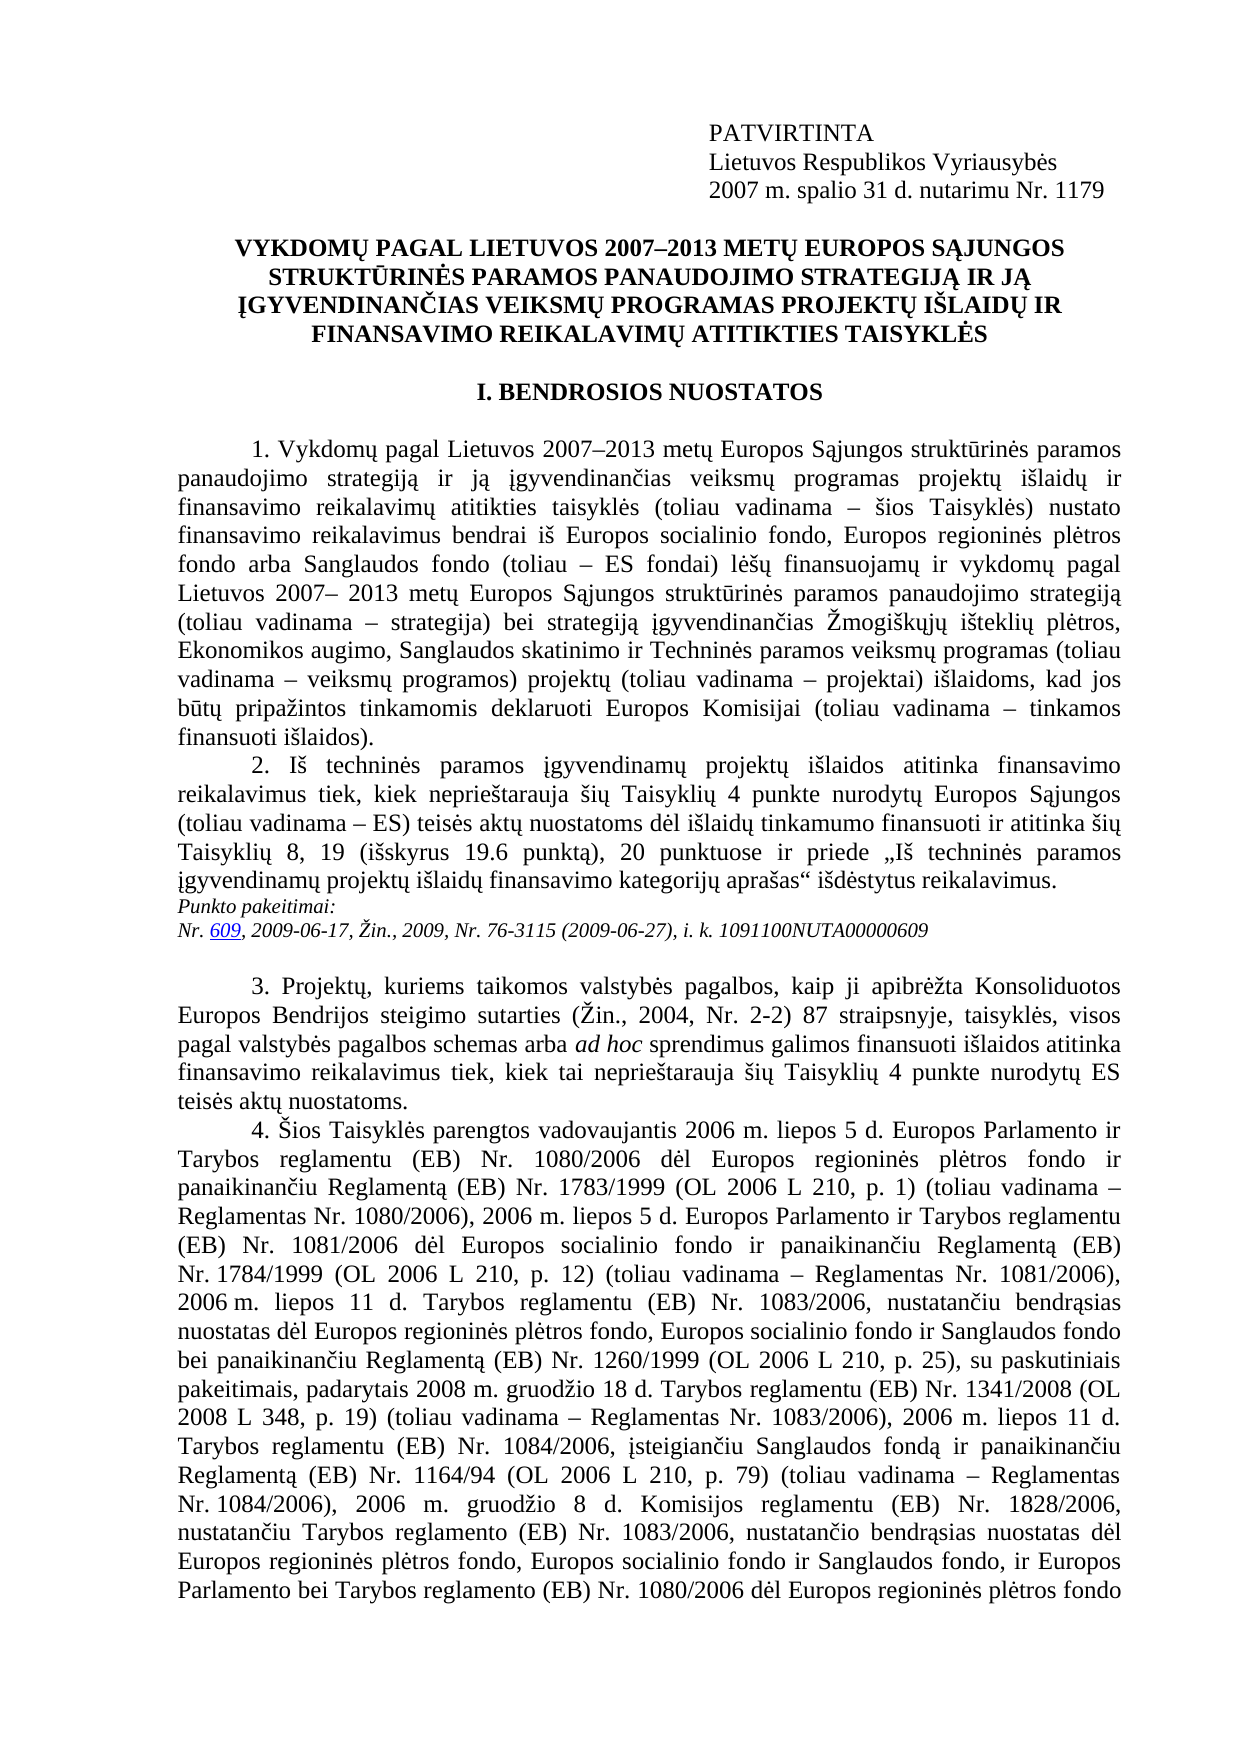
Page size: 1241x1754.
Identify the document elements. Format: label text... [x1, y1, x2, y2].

text 2007 m. spalio 31 d. nutarimu Nr. 1179 [177, 176, 1122, 204]
text 1. Vykdomų pagal Lietuvos 2007–2013 metų Europos Sąjungos struktūrinės paramos panaudojimo strategiją ir ją įgyvendinančias veiksmų programas projektų išlaidų ir finansavimo reikalavimų atitikties taisyklės (toliau vadinama – šios Taisyklės) nustato finansavimo reikalavimus bendrai iš Europos socialinio fondo, Europos regioninės plėtros fondo arba Sanglaudos fondo (toliau – ES fondai) lėšų finansuojamų ir vykdomų pagal Lietuvos 2007– 2013 metų Europos Sąjungos struktūrinės paramos panaudojimo strategiją (toliau vadinama – strategija) bei strategiją įgyvendinančias Žmogiškųjų išteklių plėtros, Ekonomikos augimo, Sanglaudos skatinimo ir Techninės paramos veiksmų programas (toliau vadinama – veiksmų programos) projektų (toliau vadinama – projektai) išlaidoms, kad jos būtų pripažintos tinkamomis deklaruoti Europos Komisijai (toliau vadinama – tinkamos finansuoti išlaidos). [177, 434, 1122, 751]
text Lietuvos Respublikos Vyriausybės [177, 147, 1122, 176]
text 4. Šios Taisyklės parengtos vadovaujantis 2006 m. liepos 5 d. Europos Parlamento ir Tarybos reglamentu (EB) Nr. 1080/2006 dėl Europos regioninės plėtros fondo ir panaikinančiu Reglamentą (EB) Nr. 1783/1999 (OL 2006 L 210, p. 1) (toliau vadinama – Reglamentas Nr. 1080/2006), 2006 m. liepos 5 d. Europos Parlamento ir Tarybos reglamentu (EB) Nr. 1081/2006 dėl Europos socialinio fondo ir panaikinančiu Reglamentą (EB) Nr. 1784/1999 (OL 2006 L 210, p. 12) (toliau vadinama – Reglamentas Nr. 1081/2006), 2006 m. liepos 11 d. Tarybos reglamentu (EB) Nr. 1083/2006, nustatančiu bendrąsias nuostatas dėl Europos regioninės plėtros fondo, Europos socialinio fondo ir Sanglaudos fondo bei panaikinančiu Reglamentą (EB) Nr. 1260/1999 (OL 2006 L 210, p. 25), su paskutiniais pakeitimais, padarytais 2008 m. gruodžio 18 d. Tarybos reglamentu (EB) Nr. 1341/2008 (OL 2008 L 348, p. 19) (toliau vadinama – Reglamentas Nr. 1083/2006), 2006 m. liepos 11 d. Tarybos reglamentu (EB) Nr. 1084/2006, įsteigiančiu Sanglaudos fondą ir panaikinančiu Reglamentą (EB) Nr. 1164/94 (OL 2006 L 210, p. 79) (toliau vadinama – Reglamentas Nr. 1084/2006), 2006 m. gruodžio 8 d. Komisijos reglamentu (EB) Nr. 1828/2006, nustatančiu Tarybos reglamento (EB) Nr. 1083/2006, nustatančio bendrąsias nuostatas dėl Europos regioninės plėtros fondo, Europos socialinio fondo ir Sanglaudos fondo, ir Europos Parlamento bei Tarybos reglamento (EB) Nr. 1080/2006 dėl Europos regioninės plėtros fondo [177, 1115, 1122, 1604]
text I. BENDROSIOS NUOSTATOS [177, 377, 1122, 406]
text VYKDOMŲ Pagal Lietuvos 2007–2013 metų Europos Sąjungos struktūrinės paramos panaudojimo strategiją IR JĄ ĮGYVENDINANČIAS VEIKSMŲ PROGRAMAS PROJEKTŲ Išlaidų IR FINANSAVIMO REIKALAVIMŲ atitikties Taisyklės [177, 233, 1122, 348]
text 2. Iš techninės paramos įgyvendinamų projektų išlaidos atitinka finansavimo reikalavimus tiek, kiek neprieštarauja šių Taisyklių 4 punkte nurodytų Europos Sąjungos (toliau vadinama – ES) teisės aktų nuostatoms dėl išlaidų tinkamumo finansuoti ir atitinka šių Taisyklių 8, 19 (išskyrus 19.6 punktą), 20 punktuose ir priede „Iš techninės paramos įgyvendinamų projektų išlaidų finansavimo kategorijų aprašas“ išdėstytus reikalavimus. [177, 751, 1122, 894]
text 3. Projektų, kuriems taikomos valstybės pagalbos, kaip ji apibrėžta Konsoliduotos Europos Bendrijos steigimo sutarties (Žin., 2004, Nr. 2-2) 87 straipsnyje, taisyklės, visos pagal valstybės pagalbos schemas arba ad hoc sprendimus galimos finansuoti išlaidos atitinka finansavimo reikalavimus tiek, kiek tai neprieštarauja šių Taisyklių 4 punkte nurodytų ES teisės aktų nuostatoms. [177, 971, 1122, 1115]
text Nr. 609, 2009-06-17, Žin., 2009, Nr. 76-3115 (2009-06-27), i. k. 1091100NUTA00000609 [177, 918, 1122, 942]
text Punkto pakeitimai: [177, 894, 1122, 918]
text PATVIRTINTA [709, 118, 1122, 147]
